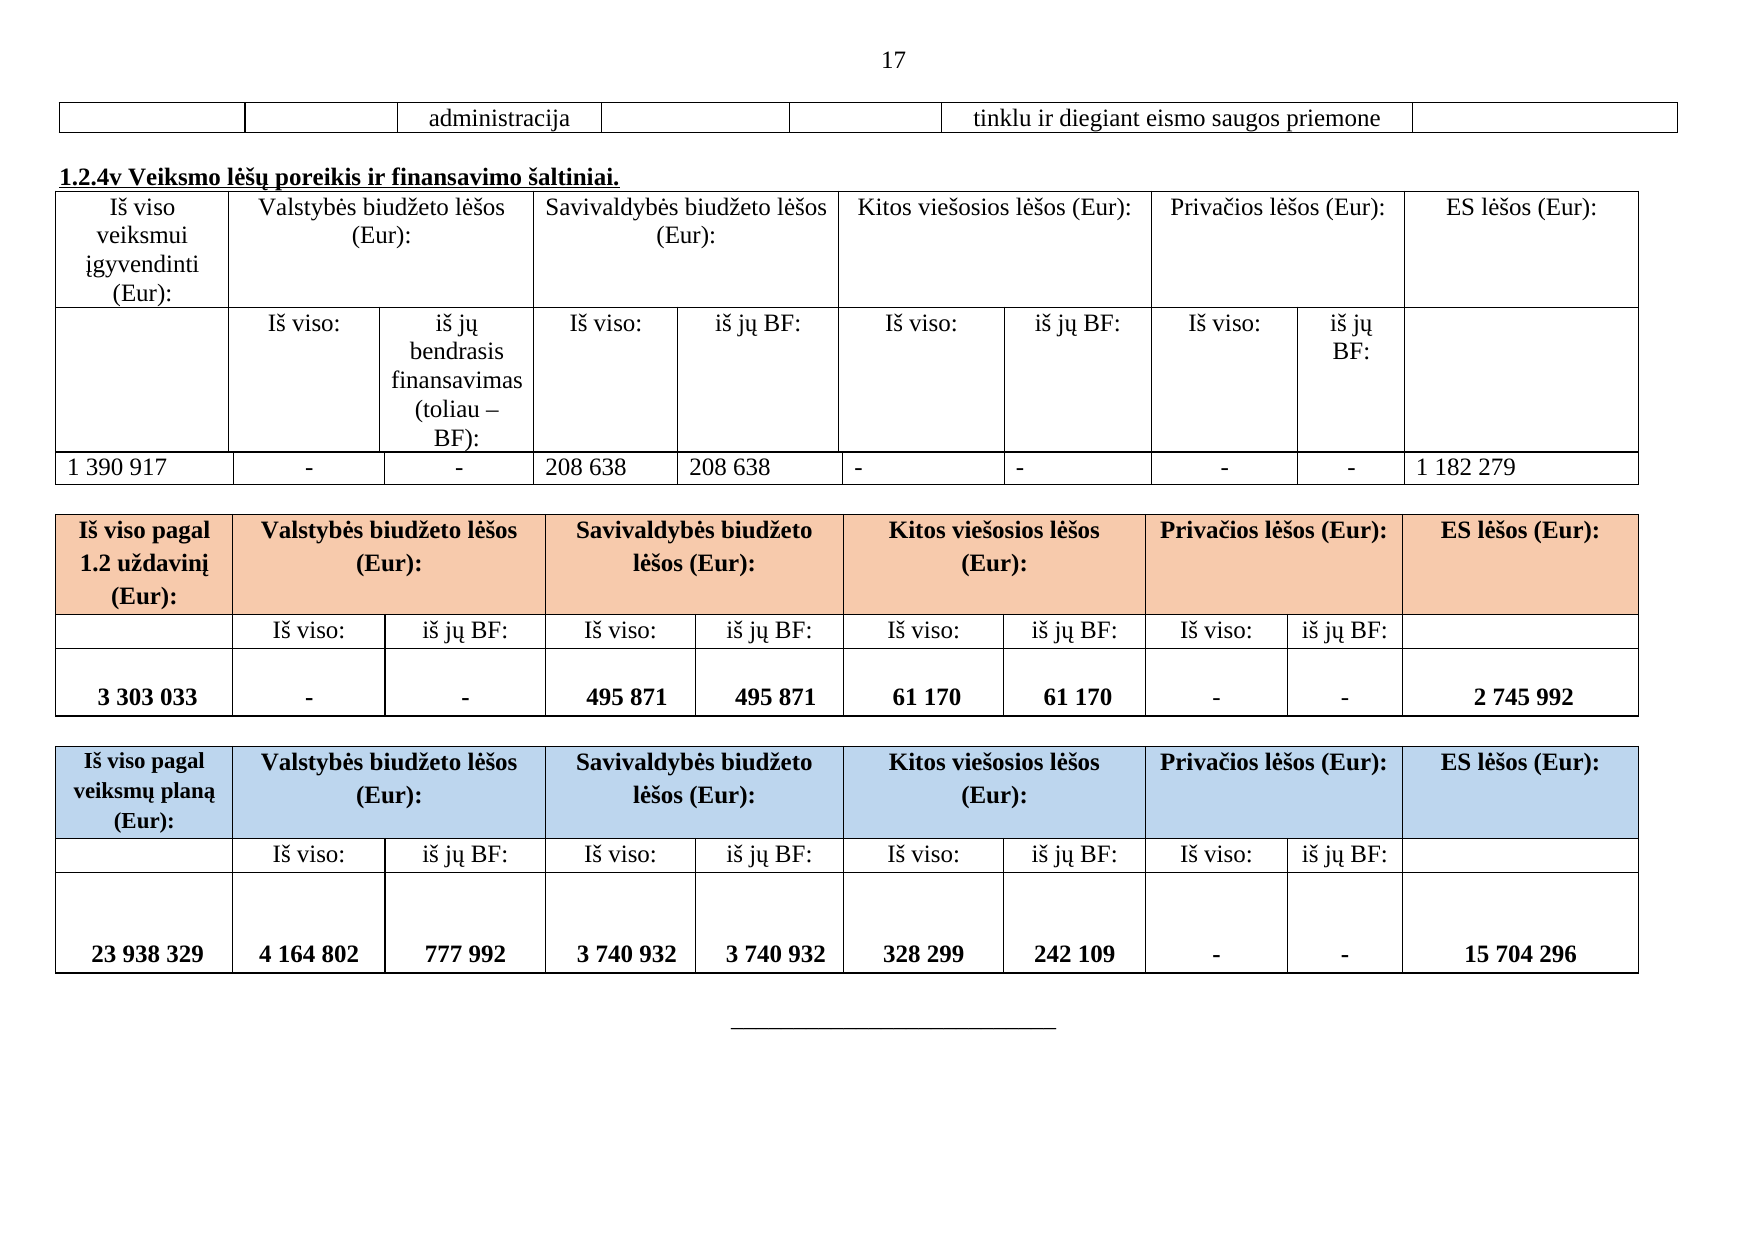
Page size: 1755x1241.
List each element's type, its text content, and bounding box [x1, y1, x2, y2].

table_cell 328 299 [844, 873, 1003, 972]
table_cell [1413, 103, 1677, 132]
table_cell - [386, 649, 545, 715]
table_cell - [233, 649, 384, 715]
table_cell 242 109 [1004, 873, 1145, 972]
table_cell Iš viso: [546, 615, 695, 648]
table_cell iš jų BF: [1288, 839, 1402, 872]
table_cell 23 938 329 [56, 873, 232, 972]
table_cell 1 390 917 [56, 453, 233, 484]
table_cell [246, 103, 397, 132]
table_cell iš jų BF: [696, 615, 843, 648]
table_header ES lėšos (Eur): [1405, 192, 1638, 307]
table_cell [1405, 308, 1638, 451]
table_cell Iš viso: [233, 615, 384, 648]
table_cell 2 745 992 [1403, 649, 1638, 715]
table_cell [1403, 615, 1638, 648]
table_cell [56, 839, 232, 872]
table_cell - [1288, 873, 1402, 972]
text 1.2.4v Veiksmo lėšų poreikis ir finansavimo šaltiniai. [59, 162, 1727, 191]
table_cell - [385, 453, 533, 484]
table_cell [602, 103, 789, 132]
table_cell [1403, 839, 1638, 872]
table_header Privačios lėšos (Eur): [1152, 192, 1404, 307]
table_cell Iš viso: [839, 308, 1004, 451]
table_cell administracija [398, 103, 601, 132]
table_cell 495 871 [546, 649, 695, 715]
table_cell iš jų BF: [1288, 615, 1402, 648]
table_cell iš jų BF: [678, 308, 838, 451]
table_cell - [1146, 873, 1287, 972]
table_cell iš jų BF: [1298, 308, 1404, 451]
table_cell - [234, 453, 384, 484]
table_header Kitos viešosios lėšos (Eur): [839, 192, 1151, 307]
table_cell 208 638 [534, 453, 677, 484]
table_cell - [843, 453, 1004, 484]
table_header Iš viso pagal 1.2 uždavinį (Eur): [56, 515, 232, 614]
table_header ES lėšos (Eur): [1403, 515, 1638, 614]
table_cell 3 740 932 [546, 873, 695, 972]
table_cell Iš viso: [233, 839, 384, 872]
table_cell 208 638 [678, 453, 842, 484]
table_cell 1 182 279 [1405, 453, 1638, 484]
table_cell Iš viso: [844, 615, 1003, 648]
table_cell [60, 103, 244, 132]
table_cell 61 170 [844, 649, 1003, 715]
table_cell Iš viso: [546, 839, 695, 872]
table_cell Iš viso: [1146, 839, 1287, 872]
table_cell 61 170 [1004, 649, 1145, 715]
table_cell Iš viso: [1152, 308, 1297, 451]
table_header Iš viso pagal veiksmų planą (Eur): [56, 747, 232, 838]
table_cell Iš viso: [1146, 615, 1287, 648]
table_header Kitos viešosios lėšos (Eur): [844, 515, 1145, 614]
table_header Savivaldybės biudžeto lėšos (Eur): [546, 515, 843, 614]
table_cell - [1288, 649, 1402, 715]
table_cell Iš viso: [534, 308, 677, 451]
table_header Valstybės biudžeto lėšos (Eur): [233, 747, 545, 838]
table_cell [56, 308, 228, 451]
table_cell [56, 615, 232, 648]
table_cell - [1152, 453, 1297, 484]
table_cell Iš viso: [844, 839, 1003, 872]
table_cell - [1005, 453, 1151, 484]
table_cell iš jų BF: [1004, 615, 1145, 648]
table_cell iš jų BF: [1005, 308, 1151, 451]
table_header Kitos viešosios lėšos (Eur): [844, 747, 1145, 838]
table_cell iš jų bendrasis finansavimas (toliau – BF): [380, 308, 533, 451]
table_cell - [1298, 453, 1404, 484]
table_cell 15 704 296 [1403, 873, 1638, 972]
table_cell 495 871 [696, 649, 843, 715]
table_cell iš jų BF: [696, 839, 843, 872]
table_header Valstybės biudžeto lėšos (Eur): [229, 192, 533, 307]
table_header Iš viso veiksmui įgyvendinti (Eur): [56, 192, 228, 307]
table_header Savivaldybės biudžeto lėšos (Eur): [534, 192, 838, 307]
text __________________________ [59, 1003, 1727, 1032]
table_cell 4 164 802 [233, 873, 384, 972]
table_cell [790, 103, 941, 132]
table_header Privačios lėšos (Eur): [1146, 747, 1402, 838]
table_cell 3 740 932 [696, 873, 843, 972]
table_cell - [1146, 649, 1287, 715]
table_cell iš jų BF: [386, 839, 545, 872]
table_cell tinklu ir diegiant eismo saugos priemone [942, 103, 1412, 132]
table_header Savivaldybės biudžeto lėšos (Eur): [546, 747, 843, 838]
table_header ES lėšos (Eur): [1403, 747, 1638, 838]
table_cell iš jų BF: [386, 615, 545, 648]
table_cell iš jų BF: [1004, 839, 1145, 872]
table_header Valstybės biudžeto lėšos (Eur): [233, 515, 545, 614]
table_header Privačios lėšos (Eur): [1146, 515, 1402, 614]
table_cell 3 303 033 [56, 649, 232, 715]
table_cell 777 992 [386, 873, 545, 972]
table_cell Iš viso: [229, 308, 379, 451]
